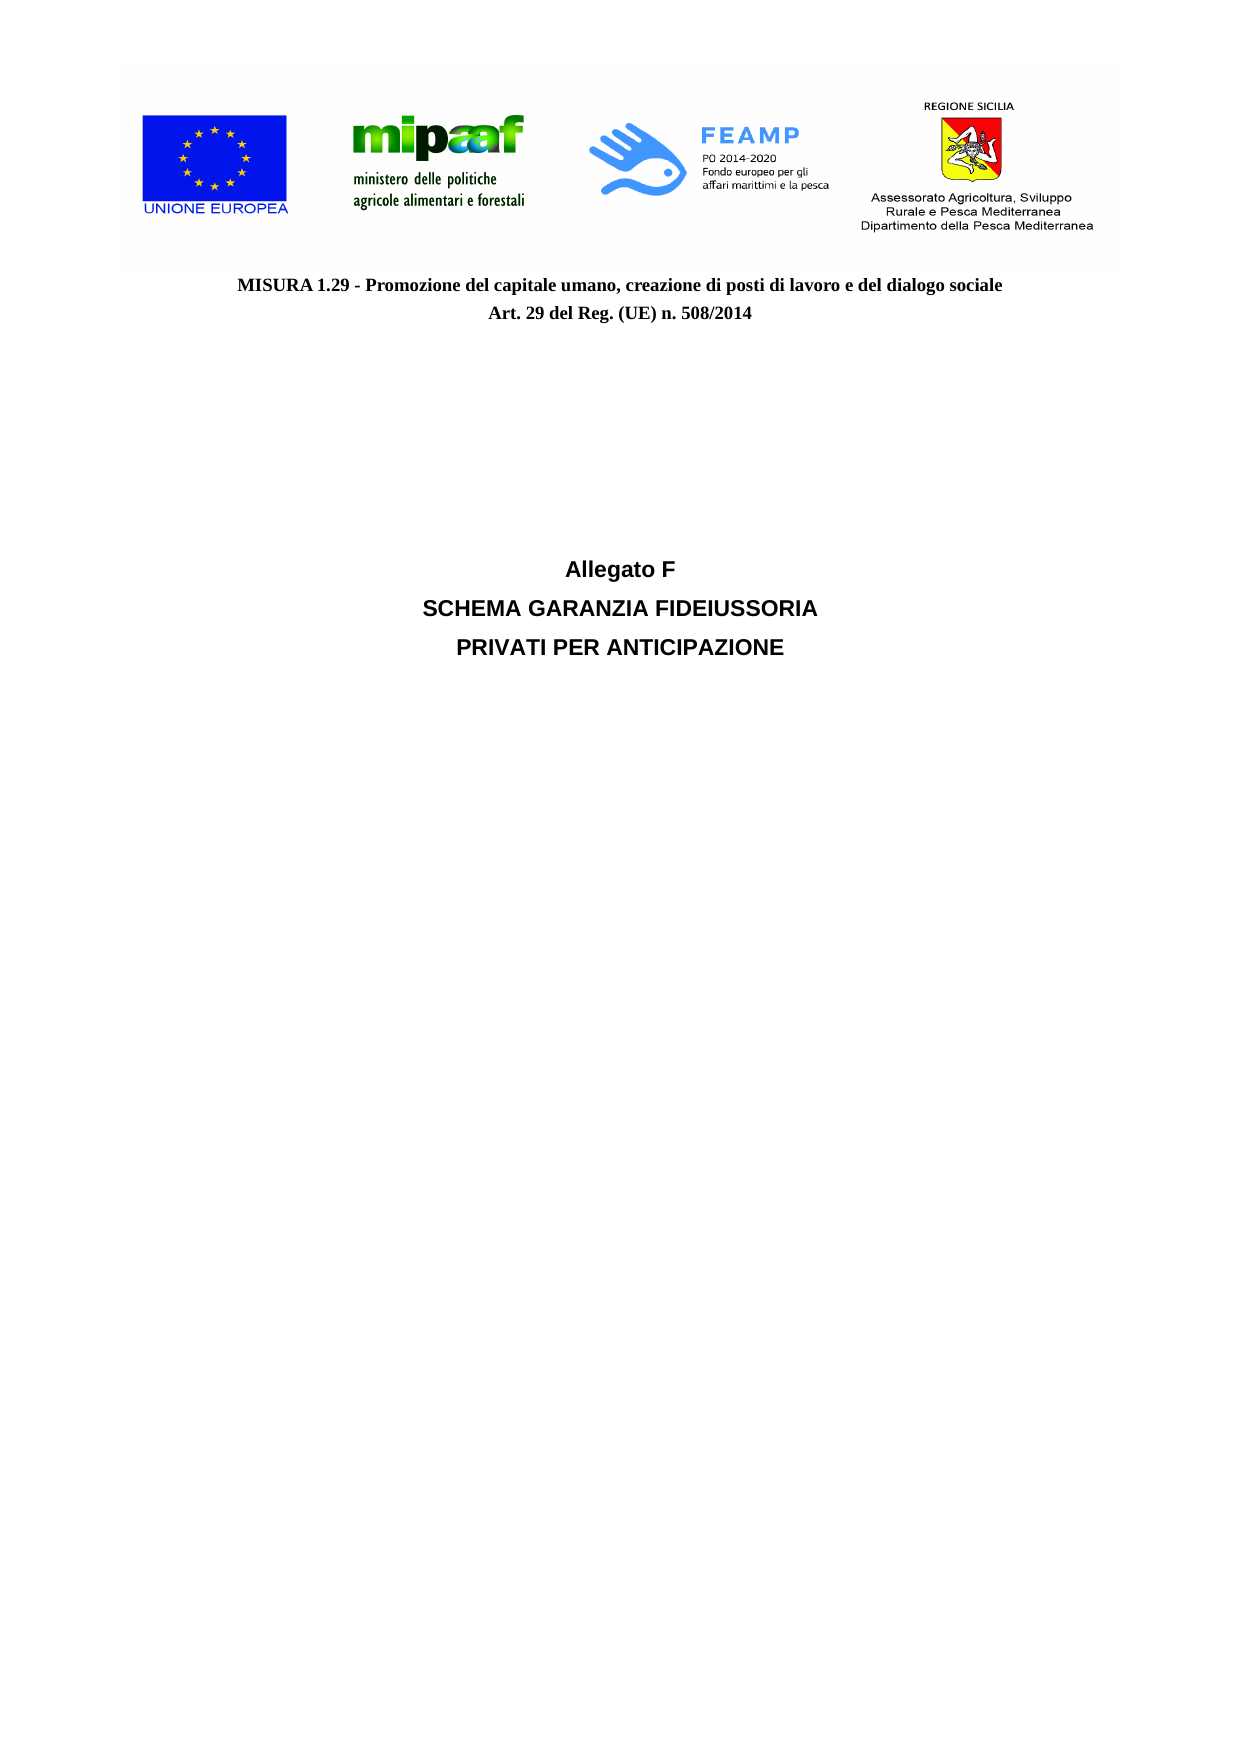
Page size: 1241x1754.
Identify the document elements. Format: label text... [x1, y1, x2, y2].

text SCHEMA GARANZIA FIDEIUSSORIA [118, 595, 1122, 621]
picture [119, 65, 1122, 272]
text PRIVATI PER ANTICIPAZIONE [118, 634, 1122, 660]
text Allegato F [118, 556, 1122, 582]
